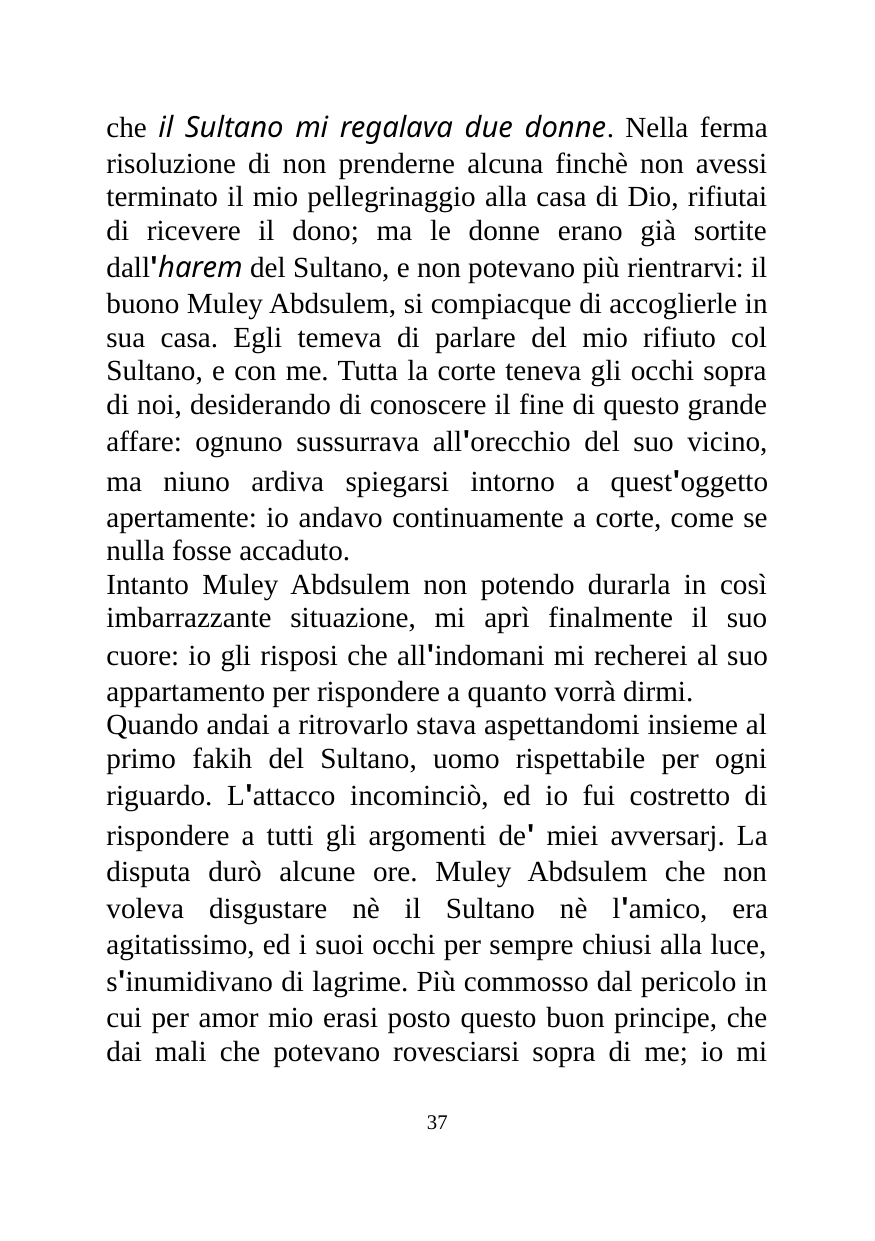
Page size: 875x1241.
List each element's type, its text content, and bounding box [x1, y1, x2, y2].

text Quando andai a ritrovarlo stava aspettandomi insieme al primo fakih del Sultano, uomo rispettabile per ogni riguardo. L'attacco incominciò, ed io fui costretto di rispondere a tutti gli argomenti de' miei avversarj. La disputa durò alcune ore. Muley Abdsulem che non voleva disgustare nè il Sultano nè l'amico, era agitatissimo, ed i suoi occhi per sempre chiusi alla luce, s'inumidivano di lagrime. Più commosso dal pericolo in cui per amor mio erasi posto questo buon principe, che dai mali che potevano rovesciarsi sopra di me; io mi [106, 707, 768, 1067]
text Intanto Muley Abdsulem non potendo durarla in così imbarrazzante situazione, mi aprì finalmente il suo cuore: io gli risposi che all'indomani mi recherei al suo appartamento per rispondere a quanto vorrà dirmi. [106, 567, 768, 707]
text che il Sultano mi regalava due donne. Nella ferma risoluzione di non prenderne alcuna finchè non avessi terminato il mio pellegrinaggio alla casa di Dio, rifiutai di ricevere il dono; ma le donne erano già sortite dall'harem del Sultano, e non potevano più rientrarvi: il buono Muley Abdsulem, si compiacque di accoglierle in sua casa. Egli temeva di parlare del mio rifiuto col Sultano, e con me. Tutta la corte teneva gli occhi sopra di noi, desiderando di conoscere il fine di questo grande affare: ognuno sussurrava all'orecchio del suo vicino, ma niuno ardiva spiegarsi intorno a quest'oggetto apertamente: io andavo continuamente a corte, come se nulla fosse accaduto. [106, 106, 768, 567]
